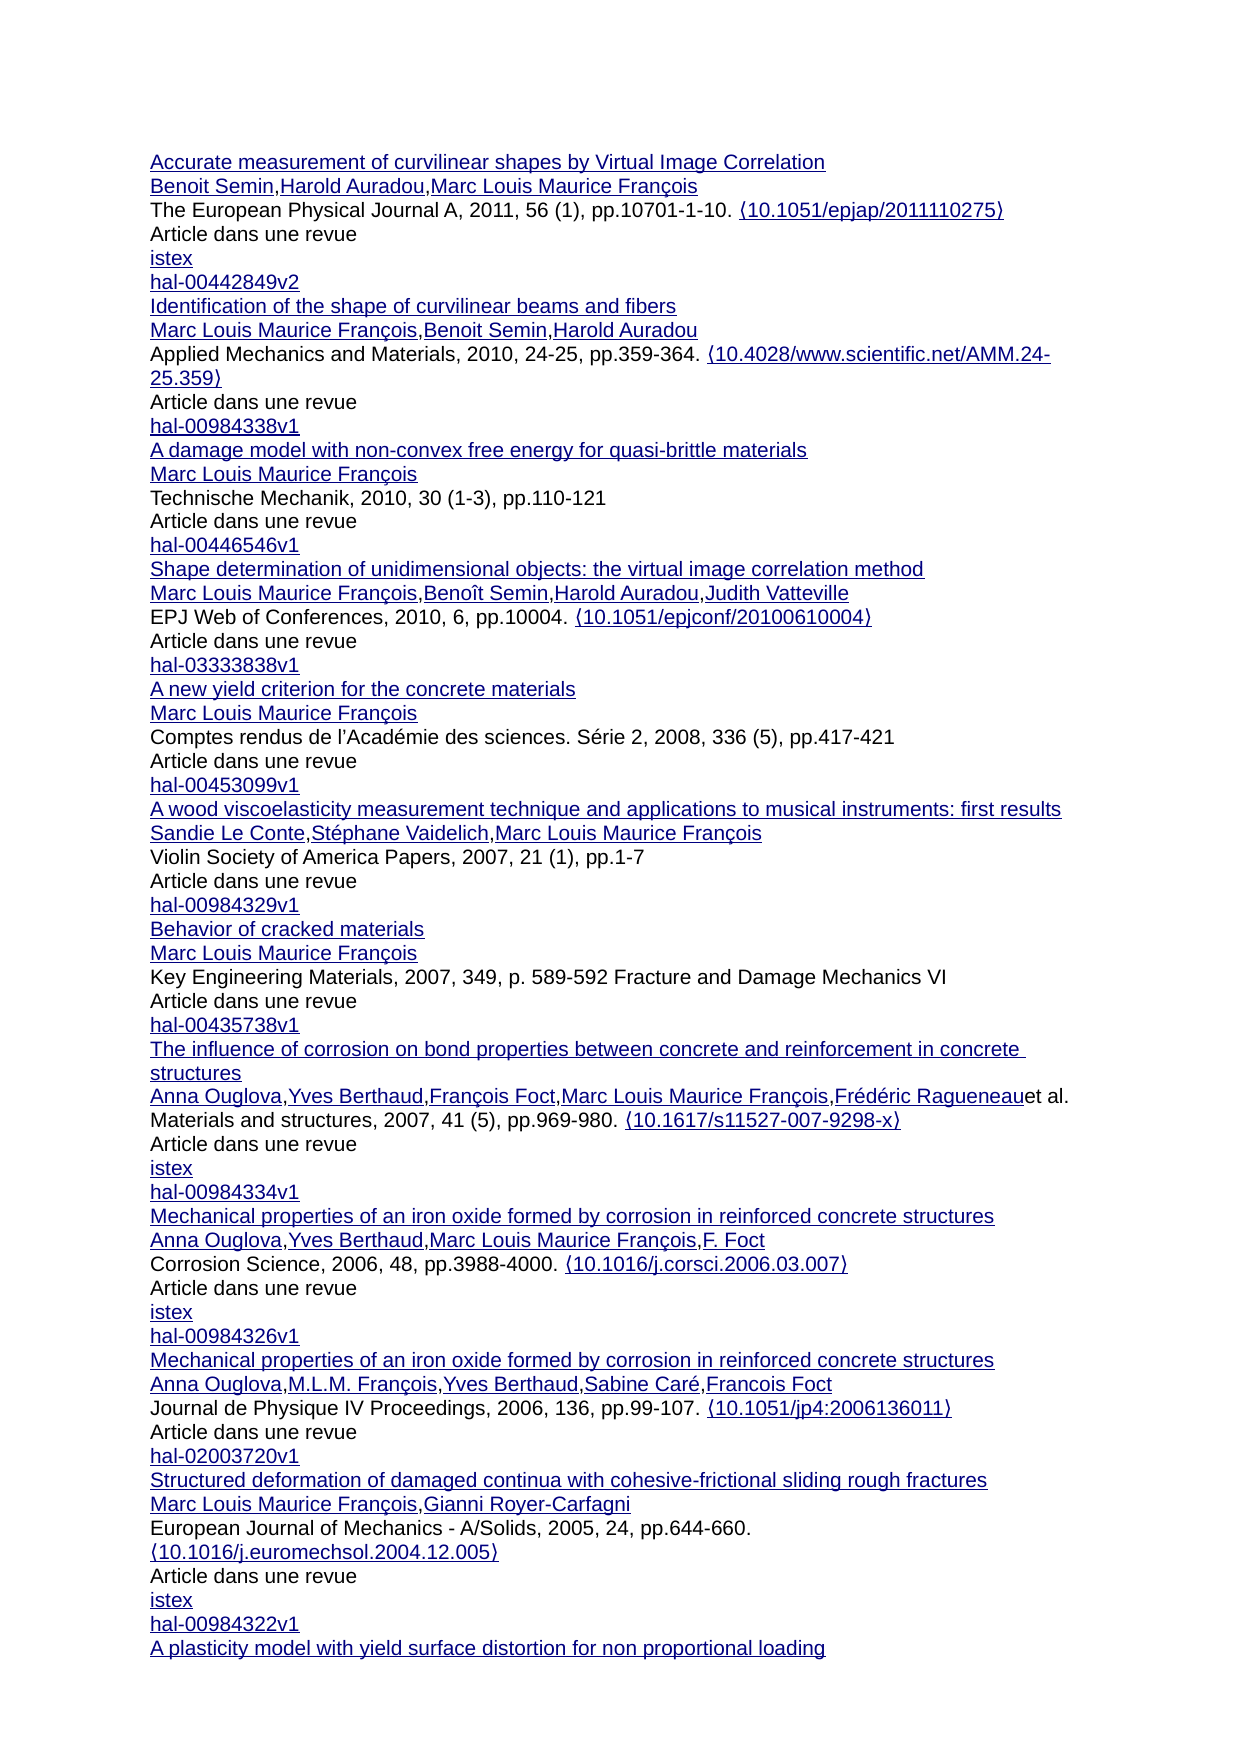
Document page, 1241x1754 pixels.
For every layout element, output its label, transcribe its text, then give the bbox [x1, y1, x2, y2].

table_cell A wood viscoelasticity measurement technique and applications to musical instruments: first results Sandie Le Conte,Stéphane Vaidelich,Marc Louis Maurice François Violin Society of America Papers, 2007, 21 (1), pp.1-7 Article dans une revue hal-00984329v1 [150, 797, 1090, 917]
table_cell Mechanical properties of an iron oxide formed by corrosion in reinforced concrete structures Anna Ouglova,Yves Berthaud,Marc Louis Maurice François,F. Foct Corrosion Science, 2006, 48, pp.3988-4000. ⟨10.1016/j.corsci.2006.03.007⟩ Article dans une revue istex hal-00984326v1 [150, 1204, 1090, 1348]
table_cell A damage model with non-convex free energy for quasi-brittle materials Marc Louis Maurice François Technische Mechanik, 2010, 30 (1-3), pp.110-121 Article dans une revue hal-00446546v1 [150, 438, 1090, 557]
table_cell Accurate measurement of curvilinear shapes by Virtual Image Correlation Benoit Semin,Harold Auradou,Marc Louis Maurice François The European Physical Journal A, 2011, 56 (1), pp.10701-1-10. ⟨10.1051/epjap/2011110275⟩ Article dans une revue istex hal-00442849v2 [150, 150, 1090, 294]
table_cell Behavior of cracked materials Marc Louis Maurice François Key Engineering Materials, 2007, 349, p. 589-592 Fracture and Damage Mechanics VI Article dans une revue hal-00435738v1 [150, 917, 1090, 1036]
table_cell Mechanical properties of an iron oxide formed by corrosion in reinforced concrete structures Anna Ouglova,M.L.M. François,Yves Berthaud,Sabine Caré,Francois Foct Journal de Physique IV Proceedings, 2006, 136, pp.99-107. ⟨10.1051/jp4:2006136011⟩ Article dans une revue hal-02003720v1 [150, 1348, 1090, 1468]
table_cell The influence of corrosion on bond properties between concrete and reinforcement in concrete structures Anna Ouglova,Yves Berthaud,François Foct,Marc Louis Maurice François,Frédéric Ragueneauet al. Materials and structures, 2007, 41 (5), pp.969-980. ⟨10.1617/s11527-007-9298-x⟩ Article dans une revue istex hal-00984334v1 [150, 1036, 1090, 1204]
table_cell Identification of the shape of curvilinear beams and fibers Marc Louis Maurice François,Benoit Semin,Harold Auradou Applied Mechanics and Materials, 2010, 24-25, pp.359-364. ⟨10.4028/www.scientific.net/AMM.24-25.359⟩ Article dans une revue hal-00984338v1 [150, 294, 1090, 437]
table_cell Shape determination of unidimensional objects: the virtual image correlation method Marc Louis Maurice François,Benoît Semin,Harold Auradou,Judith Vatteville EPJ Web of Conferences, 2010, 6, pp.10004. ⟨10.1051/epjconf/20100610004⟩ Article dans une revue hal-03333838v1 [150, 557, 1090, 677]
table_cell Structured deformation of damaged continua with cohesive-frictional sliding rough fractures Marc Louis Maurice François,Gianni Royer-Carfagni European Journal of Mechanics - A/Solids, 2005, 24, pp.644-660. ⟨10.1016/j.euromechsol.2004.12.005⟩ Article dans une revue istex hal-00984322v1 [150, 1468, 1090, 1635]
table_cell A plasticity model with yield surface distortion for non proportional loading [150, 1635, 1090, 1659]
table_cell A new yield criterion for the concrete materials Marc Louis Maurice François Comptes rendus de l’Académie des sciences. Série 2, 2008, 336 (5), pp.417-421 Article dans une revue hal-00453099v1 [150, 677, 1090, 797]
